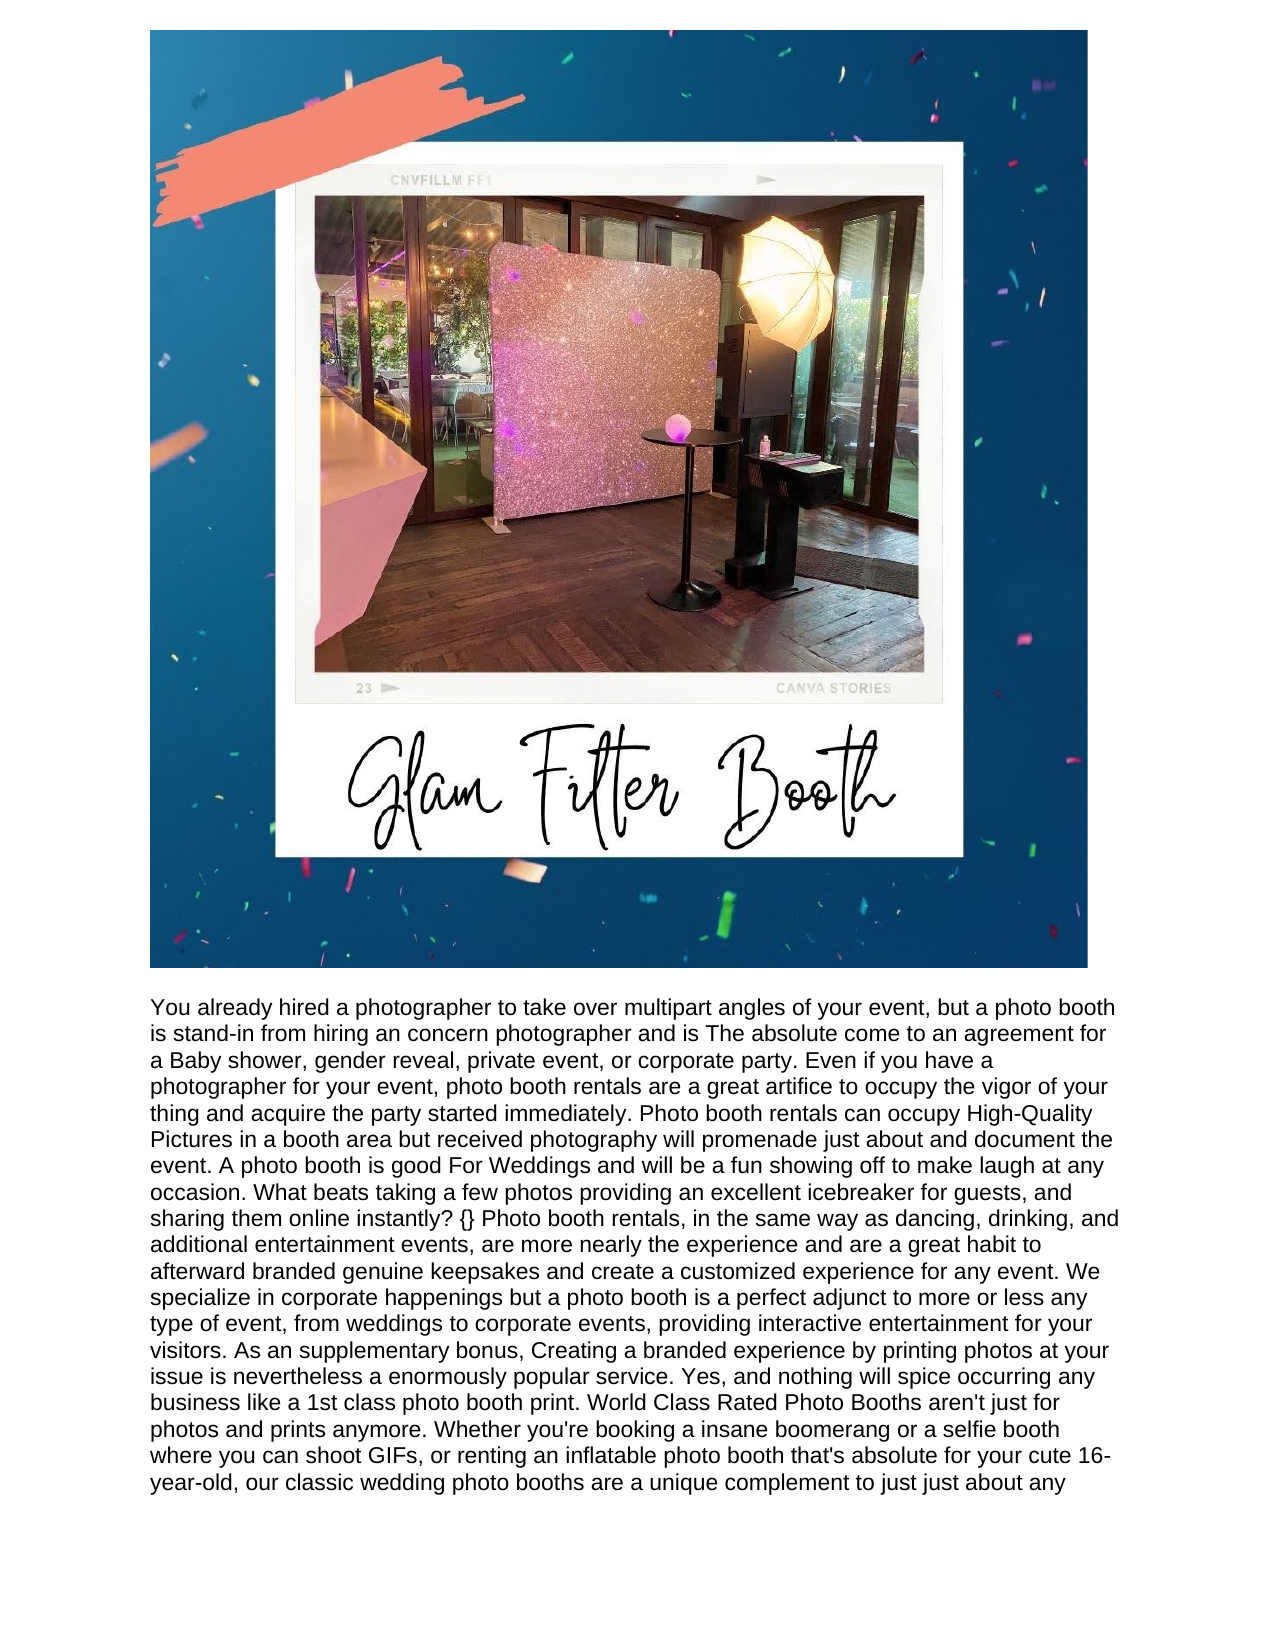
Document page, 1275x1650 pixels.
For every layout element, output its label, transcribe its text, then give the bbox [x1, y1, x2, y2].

text You already hired a photographer to take over multipart angles of your event, but a photo booth is stand-in from hiring an concern photographer and is The absolute come to an agreement for a Baby shower, gender reveal, private event, or corporate party. Even if you have a photographer for your event, photo booth rentals are a great artifice to occupy the vigor of your thing and acquire the party started immediately. Photo booth rentals can occupy High-Quality Pictures in a booth area but received photography will promenade just about and document the event. A photo booth is good For Weddings and will be a fun showing off to make laugh at any occasion. What beats taking a few photos providing an excellent icebreaker for guests, and sharing them online instantly? {} Photo booth rentals, in the same way as dancing, drinking, and additional entertainment events, are more nearly the experience and are a great habit to afterward branded genuine keepsakes and create a customized experience for any event. We specialize in corporate happenings but a photo booth is a perfect adjunct to more or less any type of event, from weddings to corporate events, providing interactive entertainment for your visitors. As an supplementary bonus, Creating a branded experience by printing photos at your issue is nevertheless a enormously popular service. Yes, and nothing will spice occurring any business like a 1st class photo booth print. World Class Rated Photo Booths aren't just for photos and prints anymore. Whether you're booking a insane boomerang or a selfie booth where you can shoot GIFs, or renting an inflatable photo booth that's absolute for your cute 16-year-old, our classic wedding photo booths are a unique complement to just just about any [150, 994, 1125, 1495]
picture [150, 30, 1088, 968]
